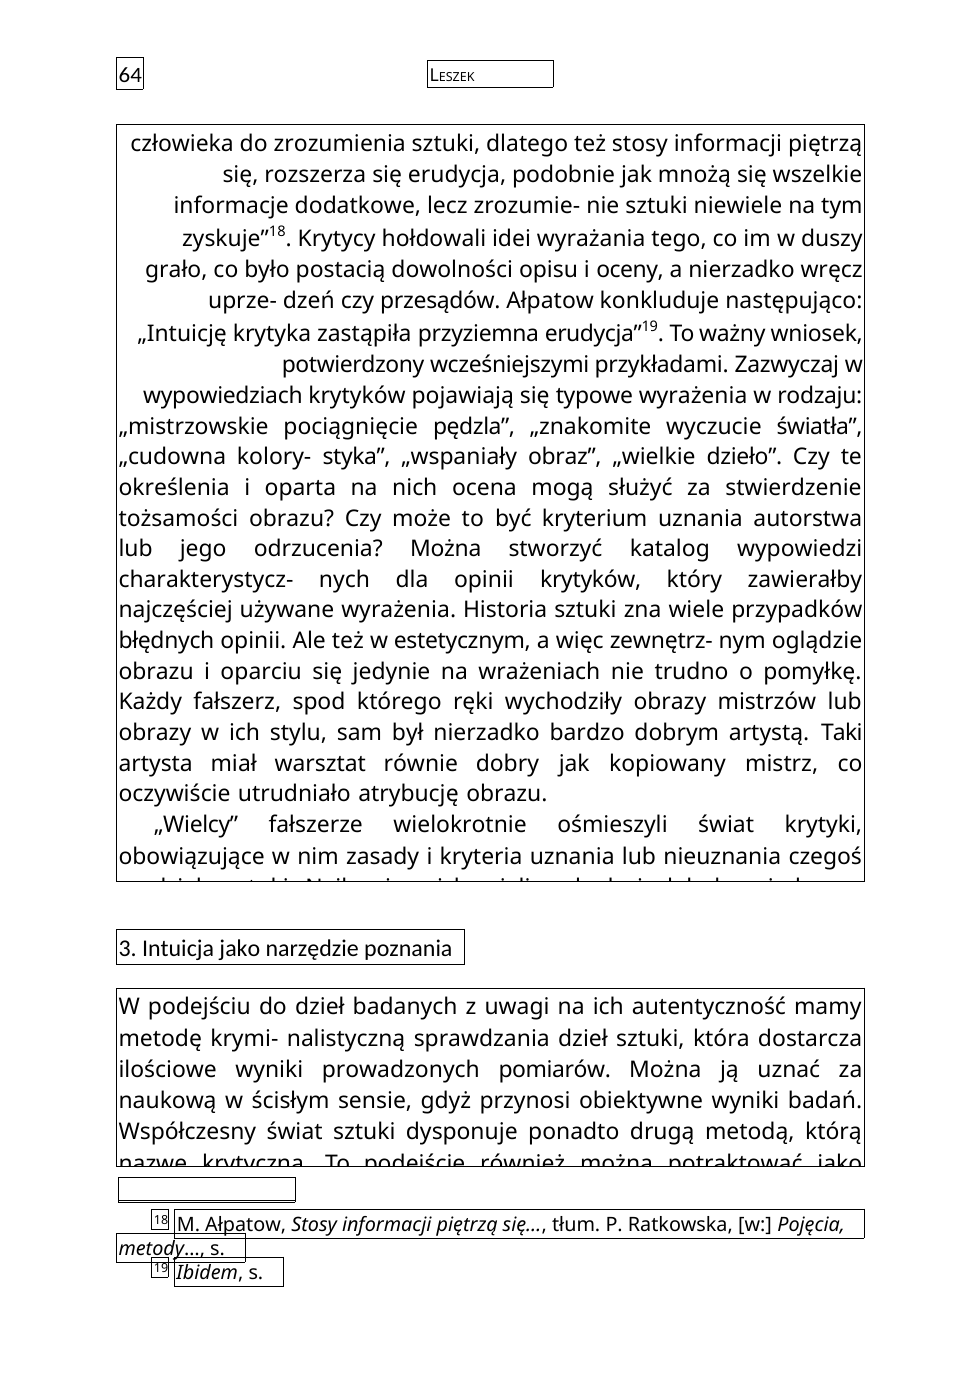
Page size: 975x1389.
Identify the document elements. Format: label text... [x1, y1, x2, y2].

text 18 [154, 1211, 168, 1228]
text 64 [118, 61, 143, 87]
text metody…, s. 35. [118, 1235, 245, 1262]
text „mistrzowskie pociągnięcie pędzla”, „znakomite wyczucie światła”, „cudowna kolory- styka”, „wspaniały obraz”, „wielkie dzieło”. Czy te określenia i oparta na nich ocena mogą służyć za stwierdzenie tożsamości obrazu? Czy może to być kryterium uznania autorstwa lub jego odrzucenia? Można stworzyć katalog wypowiedzi charakterystycz- nych dla opinii krytyków, który zawierałby najczęściej używane wyrażenia. Historia sztuki zna wiele przypadków błędnych opinii. Ale też w estetycznym, a więc zewnętrz- nym oglądzie obrazu i oparciu się jedynie na wrażeniach nie trudno o pomyłkę. Każdy fałszerz, spod którego ręki wychodziły obrazy mistrzów lub obrazy w ich stylu, sam był nierzadko bardzo dobrym artystą. Taki artysta miał warsztat równie dobry jak kopiowany mistrz, co oczywiście utrudniało atrybucję obrazu. [118, 410, 862, 808]
text 19 [154, 1259, 168, 1276]
text 3. Intuicja jako narzędzie poznania [118, 933, 464, 962]
text „Wielcy” fałszerze wielokrotnie ośmieszyli świat krytyki, obowiązujące w nim zasady i kryteria uznania lub nieuznania czegoś za dzieło sztuki. Najlepsi z nich mieli rozległą i głęboką wiedzę na temat historii sztuki, konserwacji, zasad wytwa- rzania i mieszania pigmentów i – co najważniejsze – najwyższe umiejętności warsz- tatowe. W wyniku połączenia wszystkich tych elementów bez wahania przypisywano obrazowi autentyczność i łączono z wybitnym artystą. Wartości artystyczne obrazu sytuowały go także na najwyższym poziomie dokonań malarskich. Co ciekawe, nawet jeśli fałszerze przyznawali się do popełnienia fałszerstwa, to znajdowali się krytycy, którzy zachowywali swoją niezależną odmienną opinię, w imię boskiej intuicji. [118, 808, 863, 881]
text człowieka do zrozumienia sztuki, dlatego też stosy informacji piętrzą się, rozszerza się erudycja, podobnie jak mnożą się wszelkie informacje dodatkowe, lecz zrozumie- nie sztuki niewiele na tym zyskuje”18. Krytycy hołdowali idei wyrażania tego, co im w duszy grało, co było postacią dowolności opisu i oceny, a nierzadko wręcz uprze- dzeń czy przesądów. Ałpatow konkluduje następująco: „Intuicję krytyka zastąpiła przyziemna erudycja”19. To ważny wniosek, potwierdzony wcześniejszymi przykładami. Zazwyczaj w wypowiedziach krytyków pojawiają się typowe wyrażenia w rodzaju: [119, 127, 862, 410]
text Ibidem, s. 43. [176, 1259, 283, 1286]
text LESZEK SOSNOWSKI [429, 63, 553, 87]
text M. Ałpatow, Stosy informacji piętrzą się…, tłum. P. Ratkowska, [w:] Pojęcia, problemy, [177, 1211, 864, 1238]
text W podejściu do dzieł badanych z uwagi na ich autentyczność mamy metodę krymi- nalistyczną sprawdzania dzieł sztuki, która dostarcza ilościowe wyniki prowadzonych pomiarów. Można ją uznać za naukową w ścisłym sensie, gdyż przynosi obiektywne wyniki badań. Współczesny świat sztuki dysponuje ponadto drugą metodą, którą nazwę krytyczną. To podejście również można potraktować jako metodę naukową, jednak z ważnym zastrzeżeniem. W tym wypadku brak pomiarów, a eksperci [118, 990, 863, 1166]
